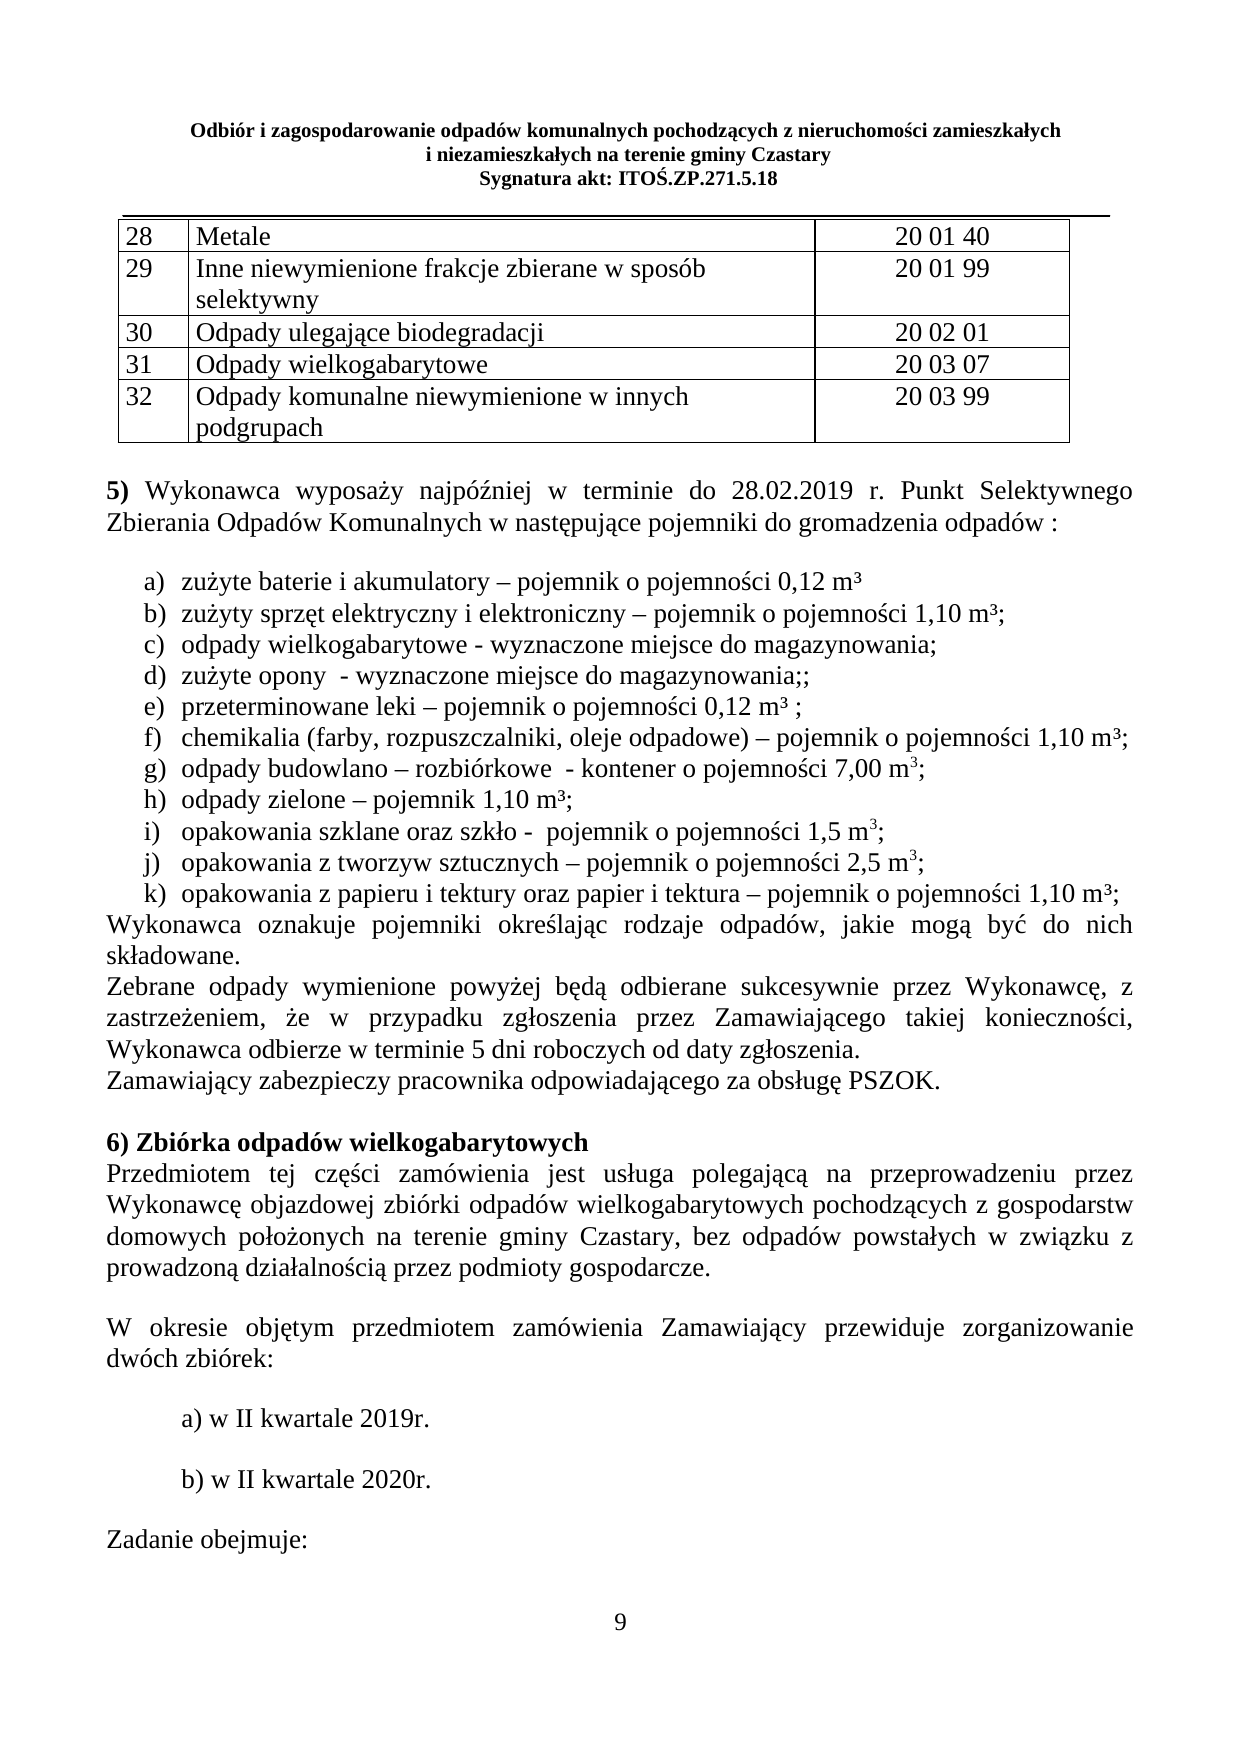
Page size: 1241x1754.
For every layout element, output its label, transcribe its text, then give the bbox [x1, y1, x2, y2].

table_cell Odpady wielkogabarytowe [189, 348, 814, 379]
table_cell 20 03 99 [816, 380, 1069, 442]
table_cell 31 [119, 348, 188, 379]
list odpady zielone – pojemnik 1,10 m³; [144, 783, 1134, 815]
list opakowania szklane oraz szkło - pojemnik o pojemności 1,5 m3; [144, 815, 1134, 846]
table_cell 20 01 40 [816, 220, 1069, 251]
text Przedmiotem tej części zamówienia jest usługa polegającą na przeprowadzeniu przez Wykonawcę objazdowej zbiórki odpadów wielkogabarytowych pochodzących z gospodarstw domowych położonych na terenie gminy Czastary, bez odpadów powstałych w związku z prowadzoną działalnością przez podmioty gospodarcze. [106, 1157, 1134, 1282]
table_cell 20 02 01 [816, 316, 1069, 347]
table_cell 29 [119, 252, 188, 314]
text Zadanie obejmuje: [106, 1523, 1134, 1554]
table_cell 20 03 07 [816, 348, 1069, 379]
list odpady wielkogabarytowe - wyznaczone miejsce do magazynowania; [144, 628, 1134, 659]
list zużyty sprzęt elektryczny i elektroniczny – pojemnik o pojemności 1,10 m³; [144, 597, 1134, 628]
list przeterminowane leki – pojemnik o pojemności 0,12 m³ ; [144, 690, 1134, 721]
list zużyte opony - wyznaczone miejsce do magazynowania;; [144, 659, 1134, 690]
text b) w II kwartale 2020r. [106, 1463, 1134, 1494]
text a) w II kwartale 2019r. [106, 1402, 1134, 1434]
table_cell Odpady ulegające biodegradacji [189, 316, 814, 347]
text Wykonawca oznakuje pojemniki określając rodzaje odpadów, jakie mogą być do nich składowane. [106, 908, 1134, 970]
text 5) Wykonawca wyposaży najpóźniej w terminie do 28.02.2019 r. Punkt Selektywnego Zbierania Odpadów Komunalnych w następujące pojemniki do gromadzenia odpadów : [106, 474, 1134, 537]
table_cell 20 01 99 [816, 252, 1069, 314]
text Zamawiający zabezpieczy pracownika odpowiadającego za obsługę PSZOK. [106, 1064, 1134, 1095]
list opakowania z tworzyw sztucznych – pojemnik o pojemności 2,5 m3; [144, 846, 1134, 877]
table_cell Inne niewymienione frakcje zbierane w sposób selektywny [189, 252, 814, 314]
table_cell 28 [119, 220, 188, 251]
list chemikalia (farby, rozpuszczalniki, oleje odpadowe) – pojemnik o pojemności 1,10 m³; [144, 721, 1134, 752]
text 6) Zbiórka odpadów wielkogabarytowych [106, 1126, 1134, 1157]
table_cell 30 [119, 316, 188, 347]
table_cell Metale [189, 220, 814, 251]
list zużyte baterie i akumulatory – pojemnik o pojemności 0,12 m³ [144, 566, 1134, 597]
text W okresie objętym przedmiotem zamówienia Zamawiający przewiduje zorganizowanie dwóch zbiórek: [106, 1311, 1134, 1373]
text Zebrane odpady wymienione powyżej będą odbierane sukcesywnie przez Wykonawcę, z zastrzeżeniem, że w przypadku zgłoszenia przez Zamawiającego takiej konieczności, Wykonawca odbierze w terminie 5 dni roboczych od daty zgłoszenia. [106, 970, 1134, 1064]
list opakowania z papieru i tektury oraz papier i tektura – pojemnik o pojemności 1,10 m³; [144, 877, 1134, 908]
list odpady budowlano – rozbiórkowe - kontener o pojemności 7,00 m3; [144, 752, 1134, 783]
table_cell Odpady komunalne niewymienione w innych podgrupach [189, 380, 814, 442]
table_cell 32 [119, 380, 188, 442]
